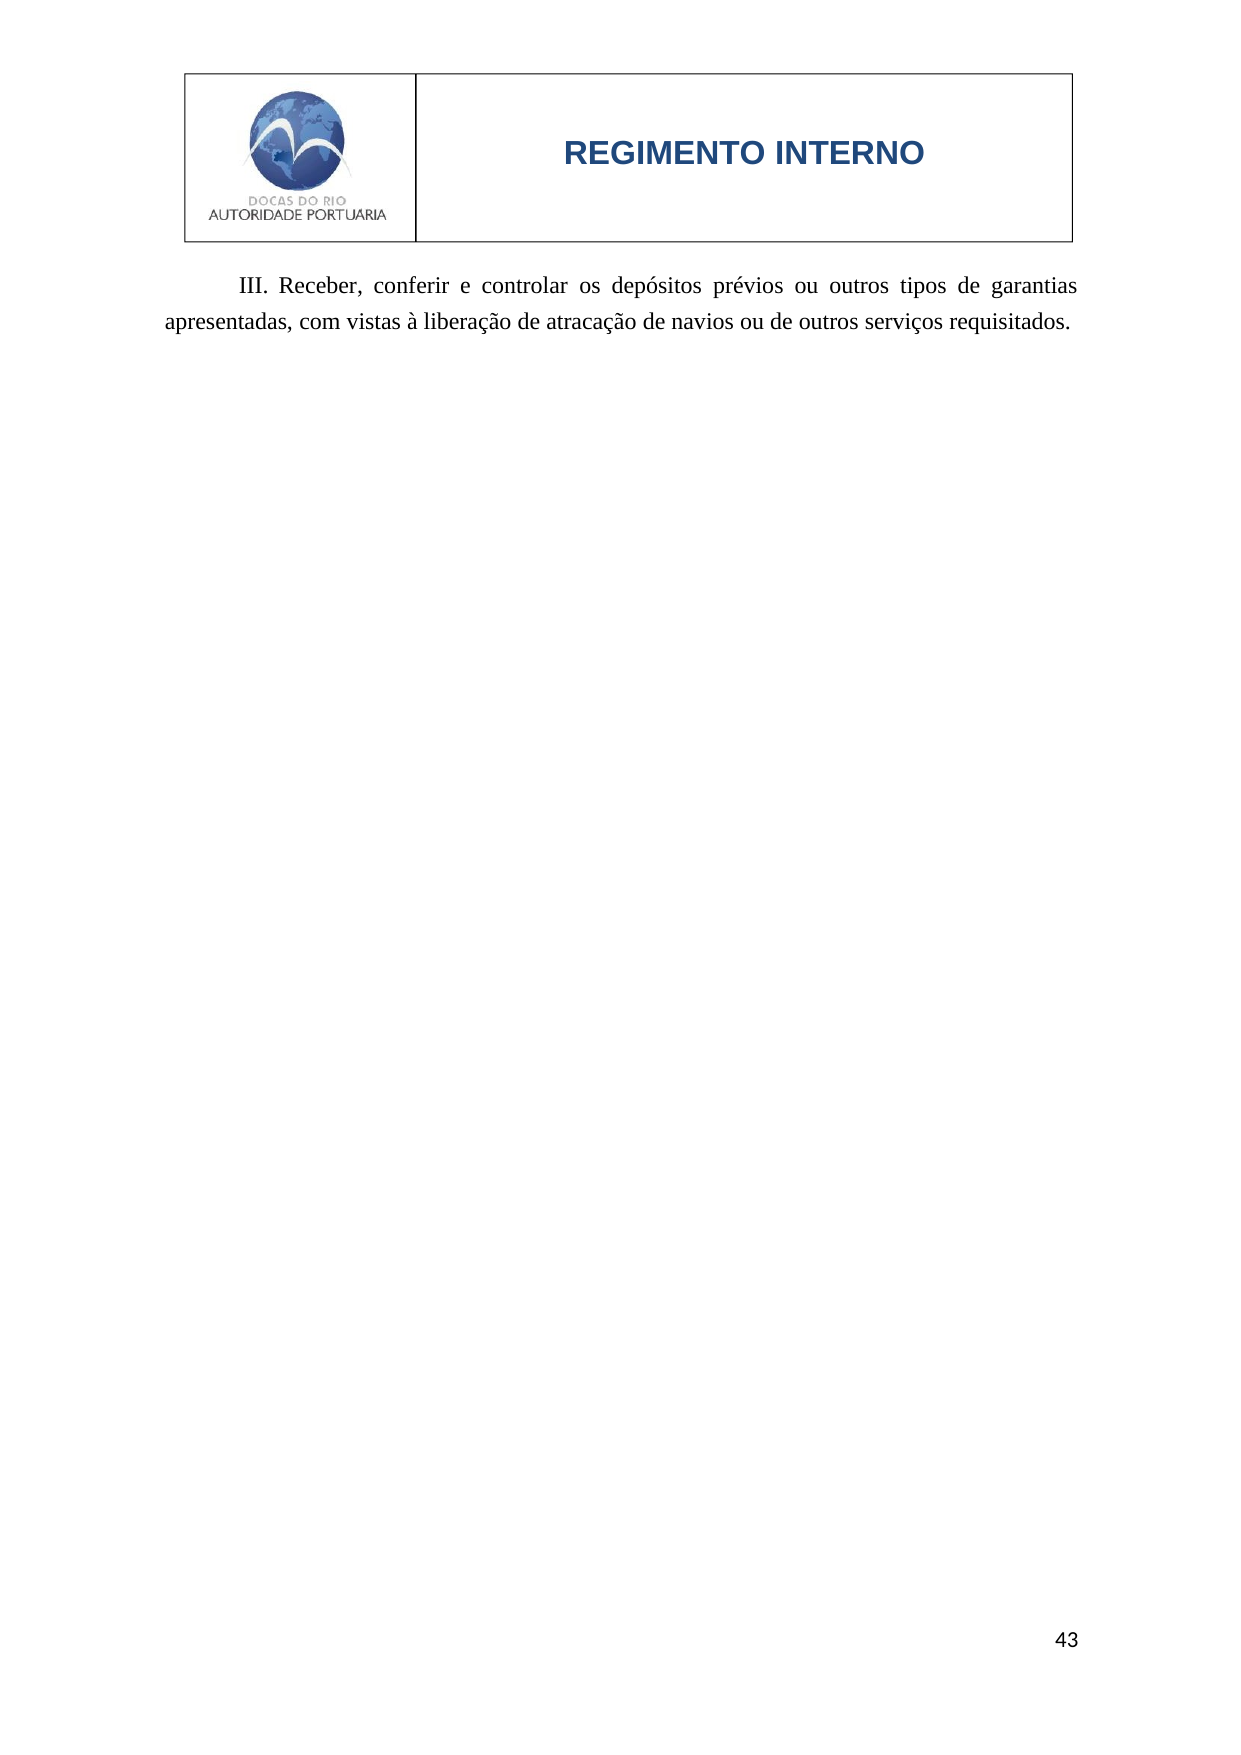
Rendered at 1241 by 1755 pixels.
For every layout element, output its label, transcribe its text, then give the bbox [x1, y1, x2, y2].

list Receber, conferir e controlar os depósitos prévios ou outros tipos de garantias apresentadas, com vistas à liberação de atracação de navios ou de outros serviços requisitados. [164, 271, 1078, 334]
